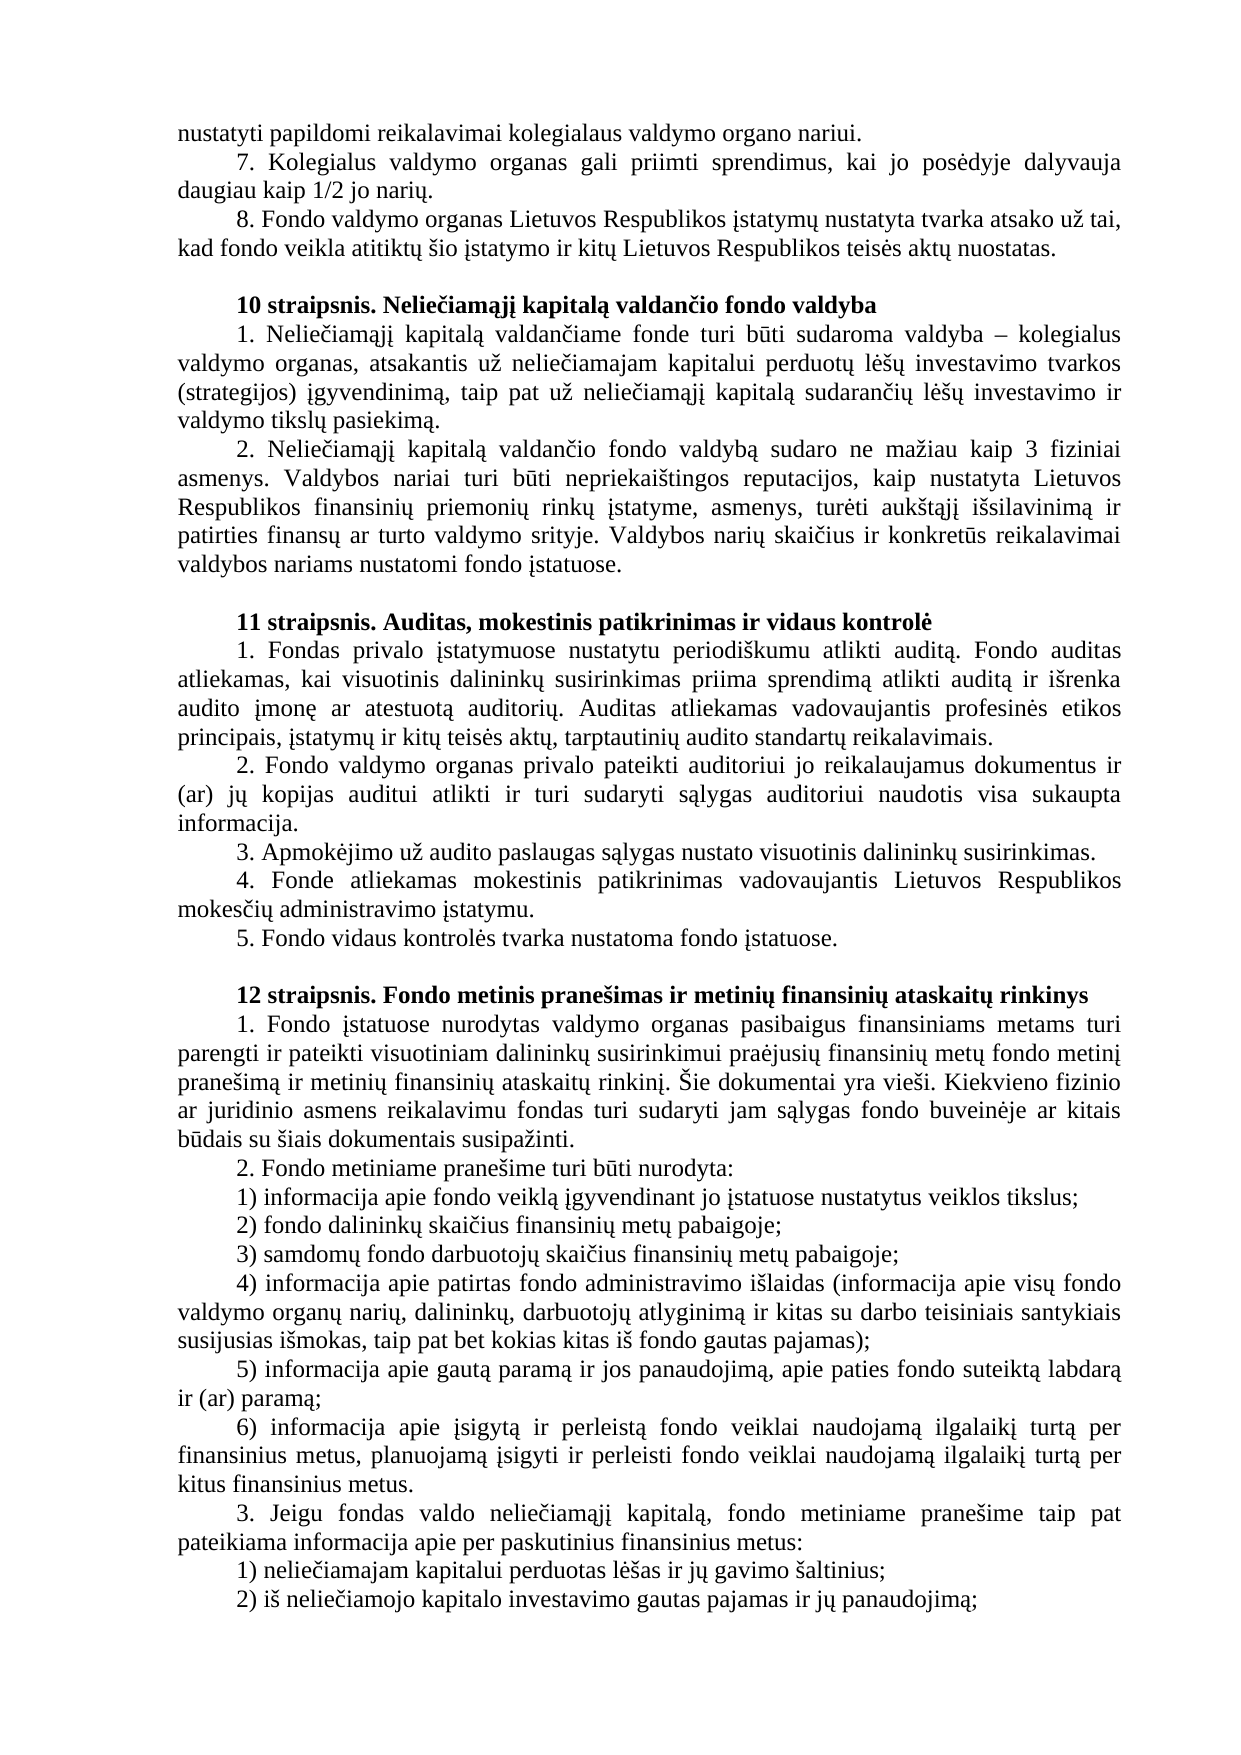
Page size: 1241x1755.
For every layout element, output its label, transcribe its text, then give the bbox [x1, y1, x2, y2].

text 1. Fondo įstatuose nurodytas valdymo organas pasibaigus finansiniams metams turi parengti ir pateikti visuotiniam dalininkų susirinkimui praėjusių finansinių metų fondo metinį pranešimą ir metinių finansinių ataskaitų rinkinį. Šie dokumentai yra vieši. Kiekvieno fizinio ar juridinio asmens reikalavimu fondas turi sudaryti jam sąlygas fondo buveinėje ar kitais būdais su šiais dokumentais susipažinti. [177, 1009, 1122, 1153]
text 3) samdomų fondo darbuotojų skaičius finansinių metų pabaigoje; [177, 1239, 1122, 1268]
text 11 straipsnis. Auditas, mokestinis patikrinimas ir vidaus kontrolė [177, 607, 1122, 636]
text 3. Apmokėjimo už audito paslaugas sąlygas nustato visuotinis dalininkų susirinkimas. [177, 837, 1122, 866]
text 5) informacija apie gautą paramą ir jos panaudojimą, apie paties fondo suteiktą labdarą ir (ar) paramą; [177, 1354, 1122, 1412]
text 10 straipsnis. Neliečiamąjį kapitalą valdančio fondo valdyba [177, 291, 1122, 319]
text 2. Fondo metiniame pranešime turi būti nurodyta: [177, 1153, 1122, 1182]
text 5. Fondo vidaus kontrolės tvarka nustatoma fondo įstatuose. [177, 923, 1122, 952]
text 2. Fondo valdymo organas privalo pateikti auditoriui jo reikalaujamus dokumentus ir (ar) jų kopijas auditui atlikti ir turi sudaryti sąlygas auditoriui naudotis visa sukaupta informacija. [177, 751, 1122, 837]
text 12 straipsnis. Fondo metinis pranešimas ir metinių finansinių ataskaitų rinkinys [177, 981, 1122, 1009]
text nustatyti papildomi reikalavimai kolegialaus valdymo organo nariui. [177, 118, 1122, 147]
text 2. Neliečiamąjį kapitalą valdančio fondo valdybą sudaro ne mažiau kaip 3 fiziniai asmenys. Valdybos nariai turi būti nepriekaištingos reputacijos, kaip nustatyta Lietuvos Respublikos finansinių priemonių rinkų įstatyme, asmenys, turėti aukštąjį išsilavinimą ir patirties finansų ar turto valdymo srityje. Valdybos narių skaičius ir konkretūs reikalavimai valdybos nariams nustatomi fondo įstatuose. [177, 434, 1122, 578]
text 7. Kolegialus valdymo organas gali priimti sprendimus, kai jo posėdyje dalyvauja daugiau kaip 1/2 jo narių. [177, 147, 1122, 204]
text 1. Fondas privalo įstatymuose nustatytu periodiškumu atlikti auditą. Fondo auditas atliekamas, kai visuotinis dalininkų susirinkimas priima sprendimą atlikti auditą ir išrenka audito įmonę ar atestuotą auditorių. Auditas atliekamas vadovaujantis profesinės etikos principais, įstatymų ir kitų teisės aktų, tarptautinių audito standartų reikalavimais. [177, 636, 1122, 751]
text 1) informacija apie fondo veiklą įgyvendinant jo įstatuose nustatytus veiklos tikslus; [177, 1182, 1122, 1211]
text 6) informacija apie įsigytą ir perleistą fondo veiklai naudojamą ilgalaikį turtą per finansinius metus, planuojamą įsigyti ir perleisti fondo veiklai naudojamą ilgalaikį turtą per kitus finansinius metus. [177, 1412, 1122, 1498]
text 1) neliečiamajam kapitalui perduotas lėšas ir jų gavimo šaltinius; [177, 1556, 1122, 1584]
text 4. Fonde atliekamas mokestinis patikrinimas vadovaujantis Lietuvos Respublikos mokesčių administravimo įstatymu. [177, 866, 1122, 923]
text 3. Jeigu fondas valdo neliečiamąjį kapitalą, fondo metiniame pranešime taip pat pateikiama informacija apie per paskutinius finansinius metus: [177, 1498, 1122, 1556]
text 4) informacija apie patirtas fondo administravimo išlaidas (informacija apie visų fondo valdymo organų narių, dalininkų, darbuotojų atlyginimą ir kitas su darbo teisiniais santykiais susijusias išmokas, taip pat bet kokias kitas iš fondo gautas pajamas); [177, 1268, 1122, 1354]
text 2) iš neliečiamojo kapitalo investavimo gautas pajamas ir jų panaudojimą; [177, 1584, 1122, 1613]
text 8. Fondo valdymo organas Lietuvos Respublikos įstatymų nustatyta tvarka atsako už tai, kad fondo veikla atitiktų šio įstatymo ir kitų Lietuvos Respublikos teisės aktų nuostatas. [177, 204, 1122, 262]
text 2) fondo dalininkų skaičius finansinių metų pabaigoje; [177, 1211, 1122, 1239]
text 1. Neliečiamąjį kapitalą valdančiame fonde turi būti sudaroma valdyba – kolegialus valdymo organas, atsakantis už neliečiamajam kapitalui perduotų lėšų investavimo tvarkos (strategijos) įgyvendinimą, taip pat už neliečiamąjį kapitalą sudarančių lėšų investavimo ir valdymo tikslų pasiekimą. [177, 319, 1122, 434]
